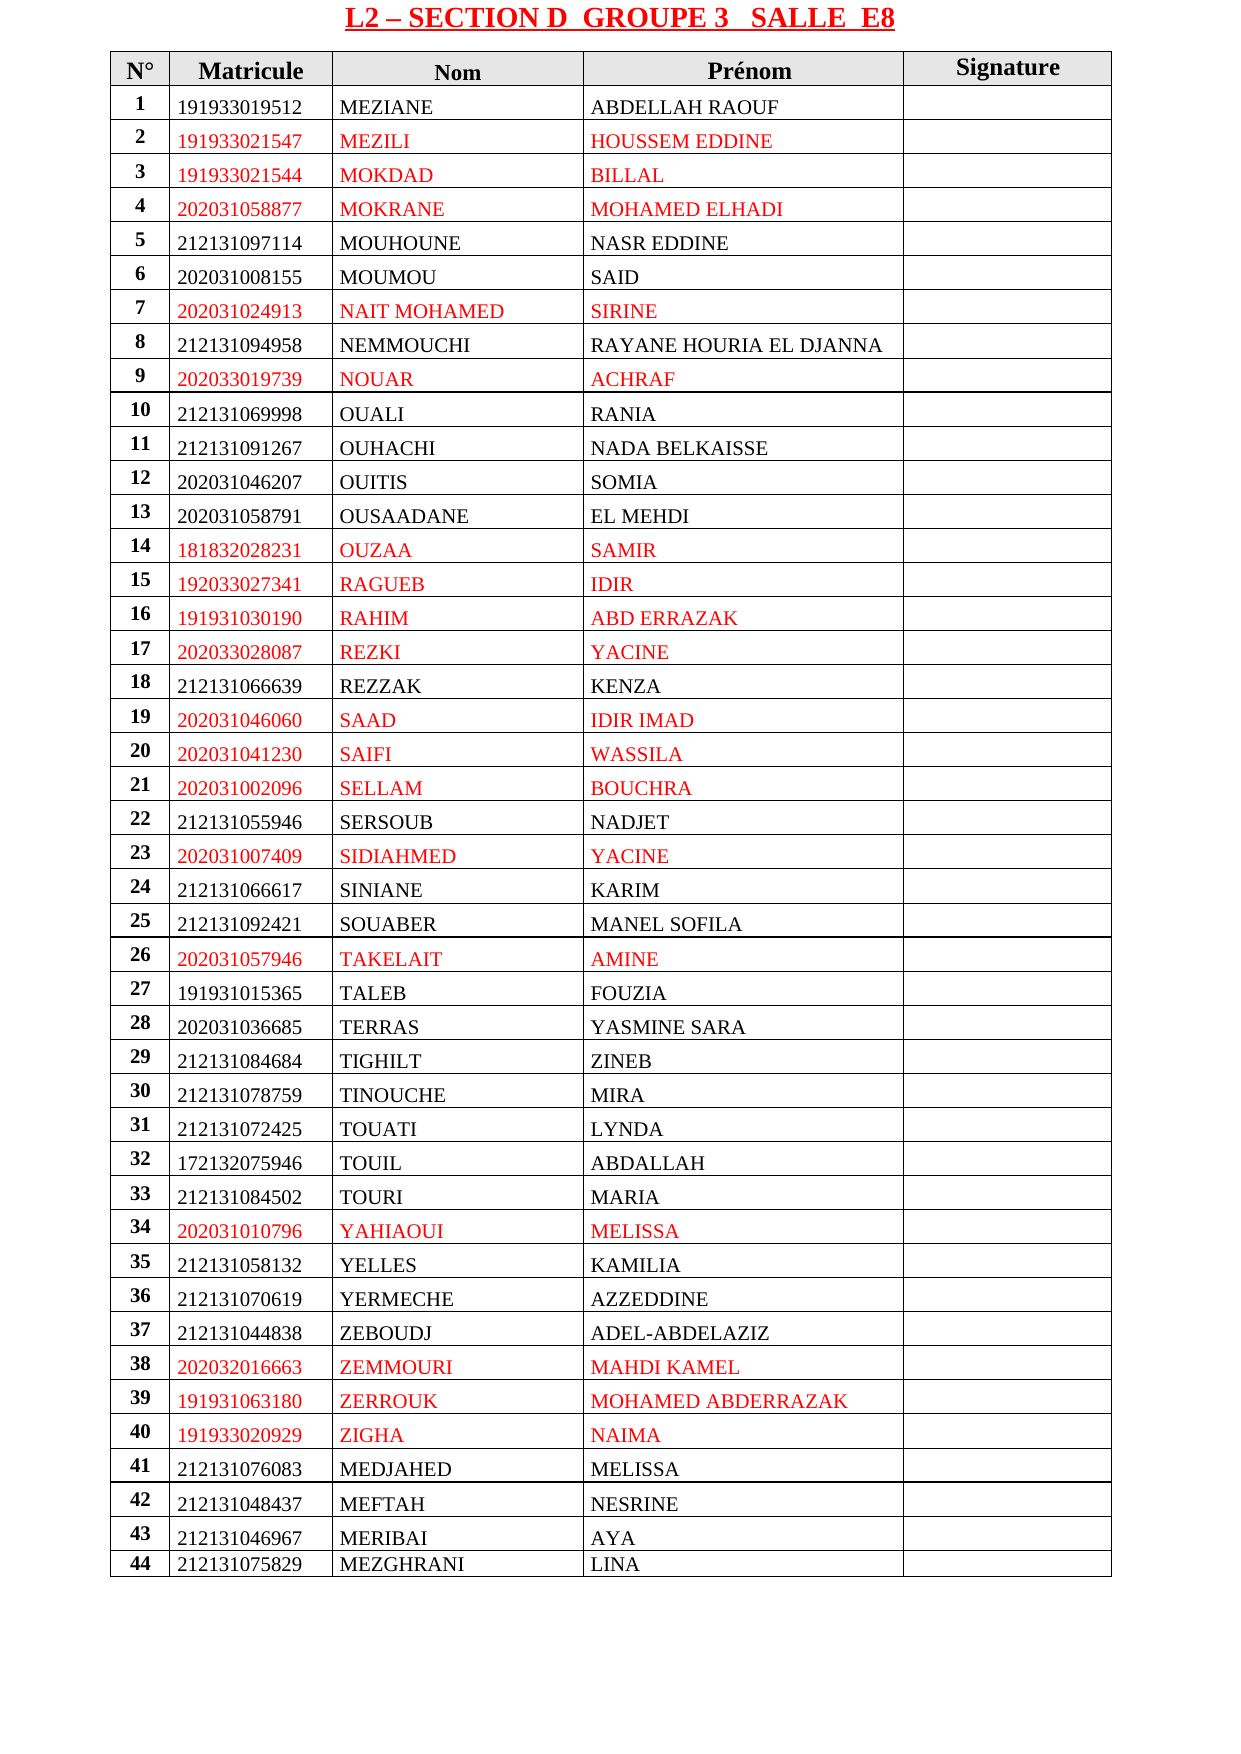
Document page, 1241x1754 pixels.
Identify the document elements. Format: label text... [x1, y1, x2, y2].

table_cell MOHAMED ABDERRAZAK [584, 1380, 903, 1413]
table_cell 181832028231 [170, 529, 332, 562]
table_cell ABDELLAH RAOUF [584, 86, 903, 119]
table_cell RAHIM [333, 597, 583, 630]
table_cell [904, 938, 1111, 971]
table_cell 41 [111, 1449, 169, 1481]
table_cell [904, 835, 1111, 868]
table_cell 16 [111, 597, 169, 630]
table_cell 202031002096 [170, 767, 332, 800]
table_cell YERMECHE [333, 1278, 583, 1311]
table_cell 20 [111, 733, 169, 766]
table_cell [904, 1108, 1111, 1141]
table_cell 202031058877 [170, 188, 332, 221]
table_cell OUITIS [333, 461, 583, 494]
table_cell 212131078759 [170, 1074, 332, 1107]
table_cell 7 [111, 290, 169, 323]
table_cell 40 [111, 1414, 169, 1447]
table_cell 17 [111, 631, 169, 664]
table_cell SERSOUB [333, 801, 583, 834]
table_cell MOHAMED ELHADI [584, 188, 903, 221]
table_cell YELLES [333, 1244, 583, 1277]
table_cell 202031007409 [170, 835, 332, 868]
table_cell [904, 904, 1111, 936]
table_cell 23 [111, 835, 169, 868]
table_cell 11 [111, 427, 169, 459]
table_cell MOUHOUNE [333, 222, 583, 255]
table_cell KAMILIA [584, 1244, 903, 1277]
table_cell [904, 1278, 1111, 1311]
table_cell 37 [111, 1312, 169, 1345]
table_cell 202033019739 [170, 359, 332, 391]
table_cell 30 [111, 1074, 169, 1107]
table_cell 212131048437 [170, 1483, 332, 1516]
table_cell AYA [584, 1517, 903, 1549]
table_cell 13 [111, 495, 169, 528]
table_cell [904, 290, 1111, 323]
table_cell TOUATI [333, 1108, 583, 1141]
table_cell 36 [111, 1278, 169, 1311]
table_cell [904, 495, 1111, 528]
table_cell [904, 733, 1111, 766]
table_cell 38 [111, 1346, 169, 1379]
table_cell SOMIA [584, 461, 903, 494]
table_cell IDIR [584, 563, 903, 596]
table_cell [904, 1210, 1111, 1243]
table_cell EL MEHDI [584, 495, 903, 528]
table_cell [904, 767, 1111, 800]
table_cell 33 [111, 1176, 169, 1209]
table_cell 212131084502 [170, 1176, 332, 1209]
table_cell [904, 869, 1111, 902]
table_cell 212131066617 [170, 869, 332, 902]
table_cell AZZEDDINE [584, 1278, 903, 1311]
table_cell 191933021544 [170, 154, 332, 187]
table_cell 26 [111, 938, 169, 971]
table_cell 191933019512 [170, 86, 332, 119]
table_cell OUZAA [333, 529, 583, 562]
table_cell 202033028087 [170, 631, 332, 664]
table_cell YACINE [584, 631, 903, 664]
table_cell SELLAM [333, 767, 583, 800]
table_cell LYNDA [584, 1108, 903, 1141]
table_cell 202031024913 [170, 290, 332, 323]
table_cell 22 [111, 801, 169, 834]
table_cell [904, 1483, 1111, 1516]
table_cell [904, 801, 1111, 834]
table_cell 6 [111, 256, 169, 289]
table_cell 24 [111, 869, 169, 902]
table_cell [904, 393, 1111, 426]
table_cell [904, 359, 1111, 391]
table_cell 192033027341 [170, 563, 332, 596]
table_cell SINIANE [333, 869, 583, 902]
table_cell 42 [111, 1483, 169, 1516]
table_cell 212131072425 [170, 1108, 332, 1141]
table_cell IDIR IMAD [584, 699, 903, 732]
table_cell 212131044838 [170, 1312, 332, 1345]
table_cell NADA BELKAISSE [584, 427, 903, 459]
table_cell SAMIR [584, 529, 903, 562]
table_cell 44 [111, 1551, 169, 1576]
table_cell BOUCHRA [584, 767, 903, 800]
table_cell 18 [111, 665, 169, 698]
table_cell MEDJAHED [333, 1449, 583, 1481]
table_cell FOUZIA [584, 972, 903, 1004]
table_cell ZERROUK [333, 1380, 583, 1413]
table_cell [904, 1040, 1111, 1073]
table_cell 212131091267 [170, 427, 332, 459]
table_cell MEFTAH [333, 1483, 583, 1516]
table_cell [904, 597, 1111, 630]
table_cell RAGUEB [333, 563, 583, 596]
table_cell 191931015365 [170, 972, 332, 1004]
table_cell MAHDI KAMEL [584, 1346, 903, 1379]
table_cell 14 [111, 529, 169, 562]
table_cell [904, 665, 1111, 698]
table_cell 212131075829 [170, 1551, 332, 1576]
table_cell 27 [111, 972, 169, 1004]
table_cell MEZILI [333, 120, 583, 153]
table_cell 202031057946 [170, 938, 332, 971]
table_cell [904, 86, 1111, 119]
table_cell 25 [111, 904, 169, 936]
table_cell ABDALLAH [584, 1142, 903, 1175]
table_cell OUSAADANE [333, 495, 583, 528]
table_cell 212131092421 [170, 904, 332, 936]
table_cell 212131097114 [170, 222, 332, 255]
table_cell SAIFI [333, 733, 583, 766]
table_cell ABD ERRAZAK [584, 597, 903, 630]
table_cell SAAD [333, 699, 583, 732]
table_cell MOKDAD [333, 154, 583, 187]
table_cell 3 [111, 154, 169, 187]
table_cell SAID [584, 256, 903, 289]
table_cell [904, 1346, 1111, 1379]
table_cell 8 [111, 324, 169, 357]
table_cell [904, 699, 1111, 732]
table_cell SIRINE [584, 290, 903, 323]
table_cell MIRA [584, 1074, 903, 1107]
table_cell 21 [111, 767, 169, 800]
table_header N° [111, 52, 169, 85]
table_cell 212131058132 [170, 1244, 332, 1277]
table_cell MELISSA [584, 1449, 903, 1481]
table_cell 191931030190 [170, 597, 332, 630]
table_header Nom [333, 52, 583, 85]
table_cell SIDIAHMED [333, 835, 583, 868]
table_cell MOKRANE [333, 188, 583, 221]
table_cell REZKI [333, 631, 583, 664]
table_cell 212131046967 [170, 1517, 332, 1549]
table_cell MEZIANE [333, 86, 583, 119]
table_cell [904, 188, 1111, 221]
table_cell 32 [111, 1142, 169, 1175]
table_cell 35 [111, 1244, 169, 1277]
table_cell TINOUCHE [333, 1074, 583, 1107]
table_cell [904, 972, 1111, 1004]
text L2 – SECTION D GROUPE 3 SALLE E8 [148, 0, 1093, 33]
table_cell TOUIL [333, 1142, 583, 1175]
table_cell WASSILA [584, 733, 903, 766]
table_cell MANEL SOFILA [584, 904, 903, 936]
table_cell ZIGHA [333, 1414, 583, 1447]
table_cell [904, 427, 1111, 459]
table_cell 212131066639 [170, 665, 332, 698]
table_cell RAYANE HOURIA EL DJANNA [584, 324, 903, 357]
table_cell 202031008155 [170, 256, 332, 289]
table_cell [904, 1142, 1111, 1175]
table_cell 9 [111, 359, 169, 391]
table_cell 212131070619 [170, 1278, 332, 1311]
table_cell ACHRAF [584, 359, 903, 391]
table_header Prénom [584, 52, 903, 85]
table_cell 29 [111, 1040, 169, 1073]
table_cell 31 [111, 1108, 169, 1141]
table_cell 15 [111, 563, 169, 596]
table_cell 5 [111, 222, 169, 255]
table_cell NADJET [584, 801, 903, 834]
table_cell NAIMA [584, 1414, 903, 1447]
table_header Matricule [170, 52, 332, 85]
table_cell ADEL-ABDELAZIZ [584, 1312, 903, 1345]
table_cell 212131055946 [170, 801, 332, 834]
table_cell [904, 1244, 1111, 1277]
table_cell [904, 563, 1111, 596]
table_cell KARIM [584, 869, 903, 902]
table_cell [904, 1176, 1111, 1209]
table_cell TOURI [333, 1176, 583, 1209]
table_cell [904, 1074, 1111, 1107]
table_cell [904, 1517, 1111, 1549]
table_cell RANIA [584, 393, 903, 426]
table_cell 1 [111, 86, 169, 119]
table_cell MELISSA [584, 1210, 903, 1243]
table_header Signature [904, 52, 1111, 85]
table_cell 202031010796 [170, 1210, 332, 1243]
table_cell 202031046060 [170, 699, 332, 732]
table_cell YACINE [584, 835, 903, 868]
table_cell TALEB [333, 972, 583, 1004]
table_cell [904, 256, 1111, 289]
table_cell 191931063180 [170, 1380, 332, 1413]
table_cell TIGHILT [333, 1040, 583, 1073]
table_cell NASR EDDINE [584, 222, 903, 255]
table_cell 212131094958 [170, 324, 332, 357]
table_cell 2 [111, 120, 169, 153]
table_cell 202031036685 [170, 1006, 332, 1039]
table_cell NAIT MOHAMED [333, 290, 583, 323]
table_cell BILLAL [584, 154, 903, 187]
table_cell [904, 222, 1111, 255]
table_cell 202032016663 [170, 1346, 332, 1379]
table_cell 4 [111, 188, 169, 221]
table_cell 172132075946 [170, 1142, 332, 1175]
table_cell MOUMOU [333, 256, 583, 289]
table_cell [904, 461, 1111, 494]
table_cell 19 [111, 699, 169, 732]
table_cell 39 [111, 1380, 169, 1413]
table_cell 202031041230 [170, 733, 332, 766]
table_cell 43 [111, 1517, 169, 1549]
table_cell 28 [111, 1006, 169, 1039]
table_cell 212131084684 [170, 1040, 332, 1073]
table_cell NESRINE [584, 1483, 903, 1516]
table_cell NEMMOUCHI [333, 324, 583, 357]
table_cell 191933020929 [170, 1414, 332, 1447]
table_cell [904, 324, 1111, 357]
table_cell [904, 1380, 1111, 1413]
table_cell YASMINE SARA [584, 1006, 903, 1039]
table_cell TERRAS [333, 1006, 583, 1039]
table_cell [904, 1312, 1111, 1345]
table_cell MARIA [584, 1176, 903, 1209]
table_cell [904, 631, 1111, 664]
table_cell OUHACHI [333, 427, 583, 459]
table_cell [904, 1449, 1111, 1481]
table_cell AMINE [584, 938, 903, 971]
table_cell [904, 1414, 1111, 1447]
table_cell 202031046207 [170, 461, 332, 494]
table_cell MERIBAI [333, 1517, 583, 1549]
table_cell TAKELAIT [333, 938, 583, 971]
table_cell [904, 529, 1111, 562]
table_cell 212131069998 [170, 393, 332, 426]
table_cell REZZAK [333, 665, 583, 698]
table_cell [904, 1006, 1111, 1039]
table_cell MEZGHRANI [333, 1551, 583, 1576]
table_cell HOUSSEM EDDINE [584, 120, 903, 153]
table_cell SOUABER [333, 904, 583, 936]
table_cell KENZA [584, 665, 903, 698]
table_cell 12 [111, 461, 169, 494]
table_cell [904, 1551, 1111, 1576]
table_cell LINA [584, 1551, 903, 1576]
table_cell [904, 154, 1111, 187]
table_cell YAHIAOUI [333, 1210, 583, 1243]
table_cell 212131076083 [170, 1449, 332, 1481]
table_cell 202031058791 [170, 495, 332, 528]
table_cell OUALI [333, 393, 583, 426]
table_cell ZEMMOURI [333, 1346, 583, 1379]
table_cell ZINEB [584, 1040, 903, 1073]
table_cell 34 [111, 1210, 169, 1243]
table_cell ZEBOUDJ [333, 1312, 583, 1345]
table_cell 10 [111, 393, 169, 426]
table_cell [904, 120, 1111, 153]
table_cell NOUAR [333, 359, 583, 391]
table_cell 191933021547 [170, 120, 332, 153]
